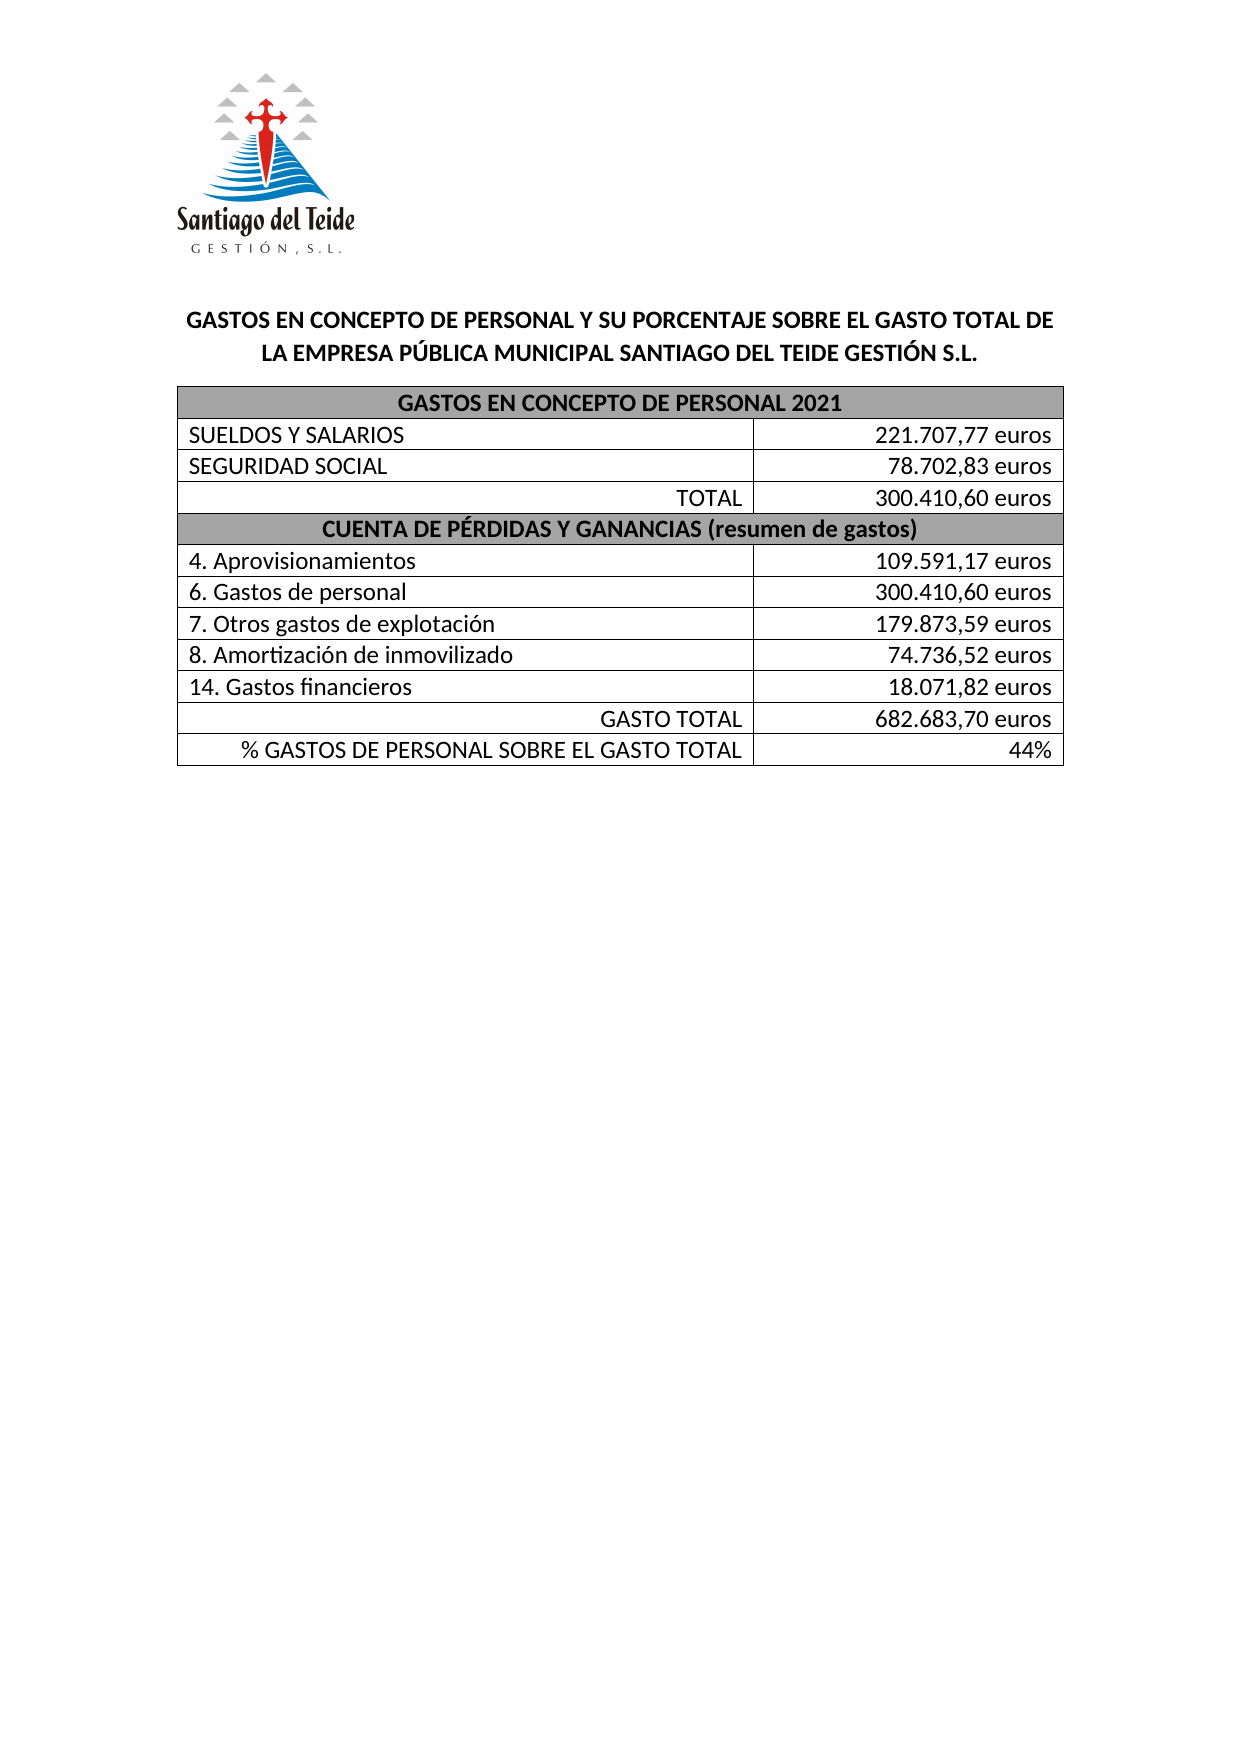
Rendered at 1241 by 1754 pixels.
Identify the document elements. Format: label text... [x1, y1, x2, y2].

table_cell 300.410,60 euros [754, 577, 1063, 607]
table_cell % GASTOS DE PERSONAL SOBRE EL GASTO TOTAL [178, 734, 753, 765]
table_cell 8. Amortización de inmovilizado [178, 640, 753, 670]
table_cell SUELDOS Y SALARIOS [178, 419, 753, 449]
table_cell 44% [754, 734, 1063, 765]
table_cell 109.591,17 euros [754, 545, 1063, 576]
table_cell 6. Gastos de personal [178, 577, 753, 607]
table_cell 682.683,70 euros [754, 703, 1063, 733]
table_cell TOTAL [178, 482, 753, 512]
table_cell 14. Gastos financieros [178, 671, 753, 702]
table_cell 4. Aprovisionamientos [178, 545, 753, 576]
table_cell 7. Otros gastos de explotación [178, 608, 753, 639]
table_cell 300.410,60 euros [754, 482, 1063, 512]
table_header GASTOS EN CONCEPTO DE PERSONAL 2021 [178, 387, 1063, 418]
text GASTOS EN CONCEPTO DE PERSONAL Y SU PORCENTAJE SOBRE EL GASTO TOTAL DE LA EMPRESA PÚBLICA MUNICIPAL SANTIAGO DEL TEIDE GESTIÓN S.L. [177, 304, 1063, 367]
table_cell 74.736,52 euros [754, 640, 1063, 670]
table_cell SEGURIDAD SOCIAL [178, 450, 753, 481]
table_cell 221.707,77 euros [754, 419, 1063, 449]
table_cell 18.071,82 euros [754, 671, 1063, 702]
table_cell GASTO TOTAL [178, 703, 753, 733]
table_cell 78.702,83 euros [754, 450, 1063, 481]
table_cell 179.873,59 euros [754, 608, 1063, 639]
table_cell CUENTA DE PÉRDIDAS Y GANANCIAS (resumen de gastos) [178, 514, 1063, 544]
